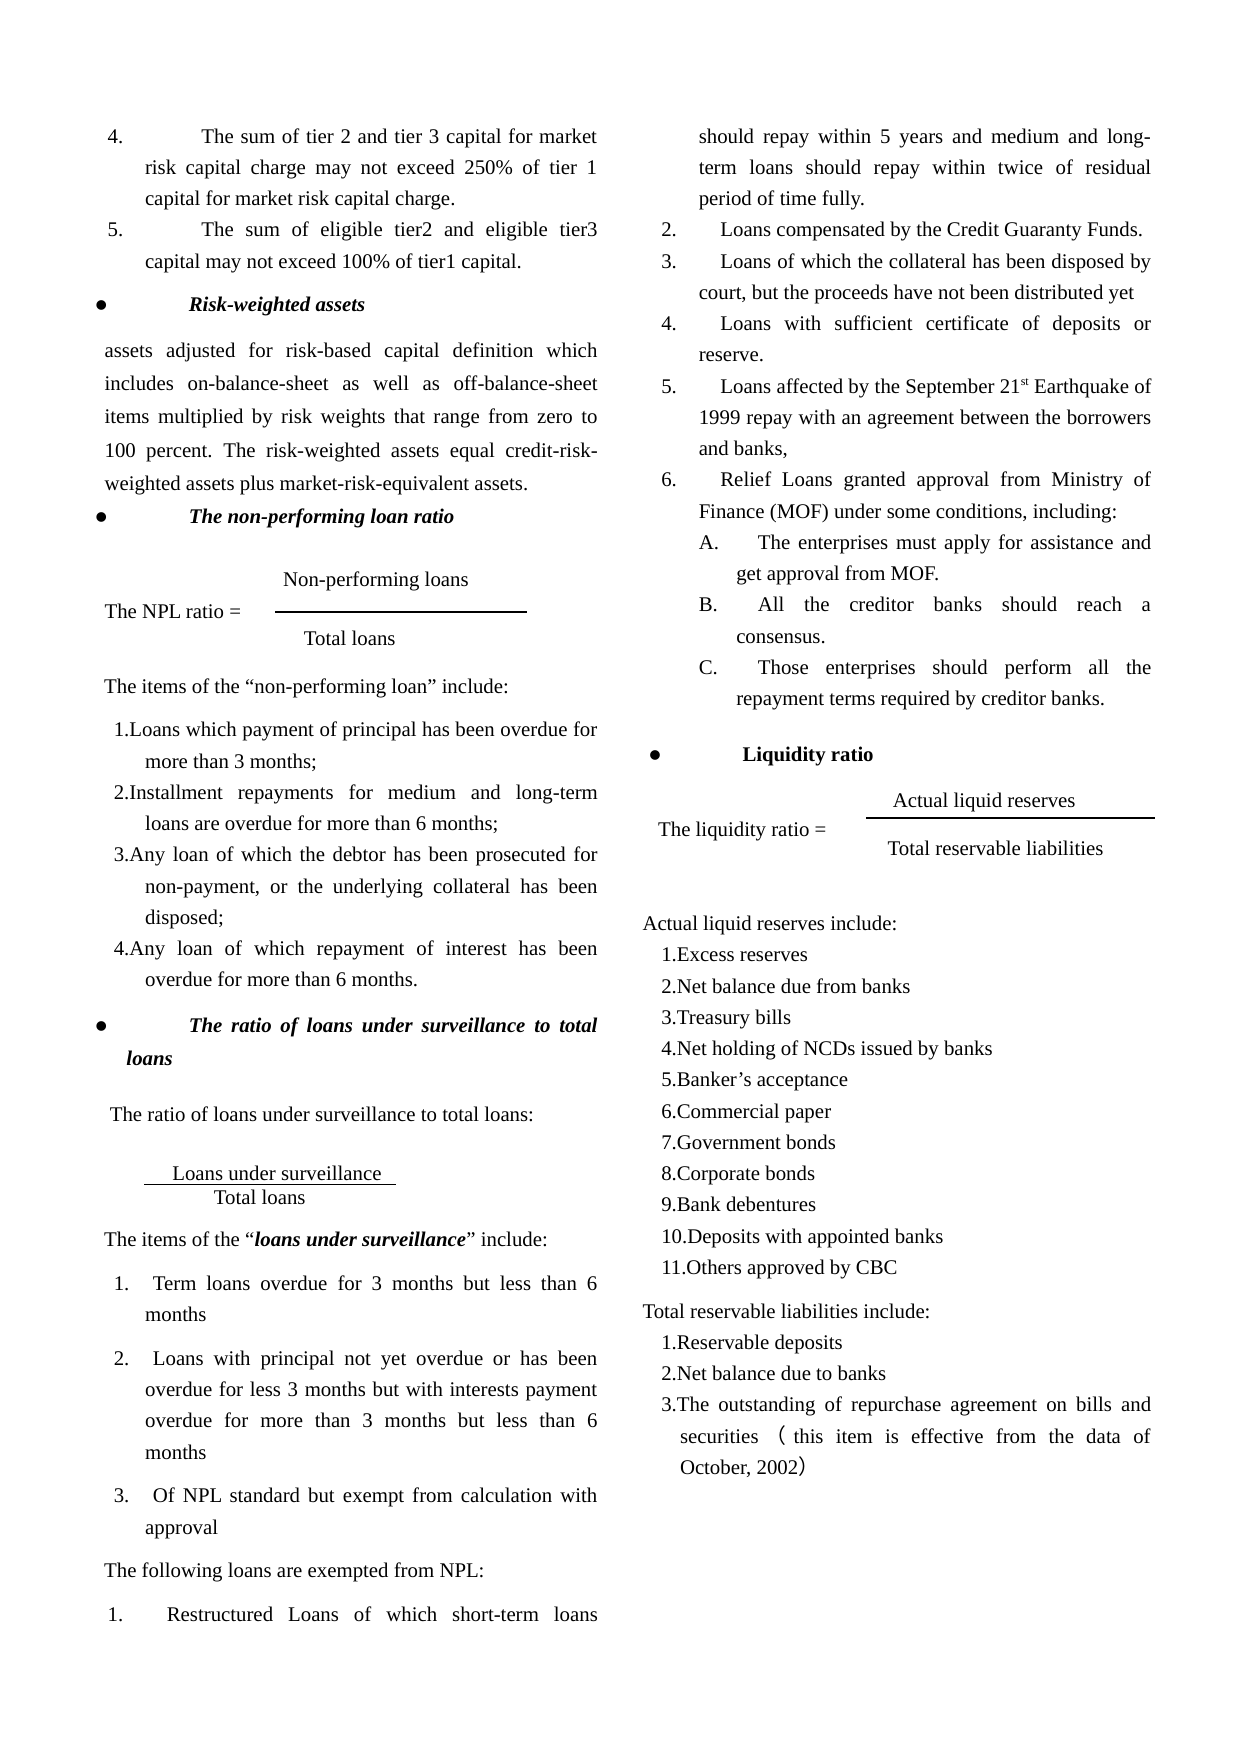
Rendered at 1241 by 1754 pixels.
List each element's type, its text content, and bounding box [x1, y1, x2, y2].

text 3.Treasury bills [661, 999, 1152, 1031]
list Of NPL standard but exempt from calculation with approval [113, 1478, 598, 1540]
text 1.Excess reserves [661, 937, 1152, 968]
text 3.Any loan of which the debtor has been prosecuted for non-payment, or the underlying collateral has been disposed; [113, 837, 598, 931]
list All the creditor banks should reach a consensus. [698, 587, 1152, 649]
text Actual liquid reserves include: [642, 906, 1152, 937]
text 4.Net holding of NCDs issued by banks [661, 1031, 1152, 1062]
text 8.Corporate bonds [661, 1156, 1152, 1187]
text Non-performing loans [272, 563, 561, 592]
subtitle [576, 593, 598, 624]
text 9.Bank debentures [661, 1187, 1152, 1218]
text Total reservable liabilities include: [642, 1293, 1152, 1324]
subtitle The NPL ratio = [104, 593, 257, 624]
text 6.Commercial paper [661, 1093, 1152, 1124]
text 2.Net balance due from banks [661, 968, 1152, 999]
subtitle The non-performing loan ratio [95, 497, 598, 531]
list Loans compensated by the Credit Guaranty Funds. [661, 212, 1152, 243]
text 5.Banker’s acceptance [661, 1062, 1152, 1093]
text Total loans [89, 1185, 598, 1209]
text 7.Government bonds [661, 1124, 1152, 1156]
subtitle The ratio of loans under surveillance to total loans: [104, 1096, 598, 1128]
list should repay within 5 years and medium and long-term loans should repay within twice of residual period of time fully. [661, 118, 1152, 212]
list The sum of eligible tier2 and eligible tier3 capital may not exceed 100% of tier1 capital. [107, 212, 598, 274]
list Those enterprises should perform all the repayment terms required by creditor banks. [698, 649, 1152, 712]
list Loans with principal not yet overdue or has been overdue for less 3 months but with interests payment overdue for more than 3 months but less than 6 months [113, 1340, 598, 1465]
list The enterprises must apply for assistance and get approval from MOF. [698, 524, 1152, 587]
list Relief Loans granted approval from Ministry of Finance (MOF) under some conditions, including: [661, 462, 1152, 524]
text The liquidity ratio = [658, 812, 867, 843]
list Loans with sufficient certificate of deposits or reserve. [661, 306, 1152, 368]
subtitle 1.Loans which payment of principal has been overdue for more than 3 months; [113, 712, 598, 774]
text 1.Reservable deposits [661, 1324, 1152, 1356]
text 2.Installment repayments for medium and long-term loans are overdue for more than 6 months; [113, 774, 598, 837]
text Total reservable liabilities [882, 836, 1158, 860]
text 2.Net balance due to banks [661, 1356, 1152, 1387]
list Loans of which the collateral has been disposed by court, but the proceeds have not been distributed yet [661, 243, 1152, 306]
list Loans affected by the September 21st Earthquake of 1999 repay with an agreement between the borrowers and banks, [661, 368, 1152, 462]
text 10.Deposits with appointed banks [661, 1218, 1152, 1249]
text The items of the “loans under surveillance” include: [104, 1222, 598, 1253]
list Term loans overdue for 3 months but less than 6 months [113, 1265, 598, 1328]
text The items of the “non-performing loan” include: [104, 668, 598, 699]
subtitle Liquidity ratio [649, 737, 1152, 768]
text Actual liquid reserves [882, 788, 1158, 812]
subtitle The ratio of loans under surveillance to total loans [95, 1006, 598, 1072]
text 4.Any loan of which repayment of interest has been overdue for more than 6 months. [113, 931, 598, 993]
list Restructured Loans of which short-term loans [107, 1597, 598, 1628]
text assets adjusted for risk-based capital definition which includes on-balance-sheet as well as off-balance-sheet items multiplied by risk weights that range from zero to 100 percent. The risk-weighted assets equal credit-risk-weighted assets plus market-risk-equivalent assets. [104, 331, 598, 497]
subtitle Risk-weighted assets [95, 287, 598, 318]
text Total loans [272, 622, 561, 651]
text 11.Others approved by CBC [661, 1249, 1152, 1281]
list The sum of tier 2 and tier 3 capital for market risk capital charge may not exceed 250% of tier 1 capital for market risk capital charge. [107, 118, 598, 212]
text 3.The outstanding of repurchase agreement on bills and securities（this item is effective from the data of October, 2002） [661, 1387, 1152, 1481]
text The following loans are exempted from NPL: [104, 1553, 598, 1584]
text Loans under surveillance [89, 1161, 598, 1185]
